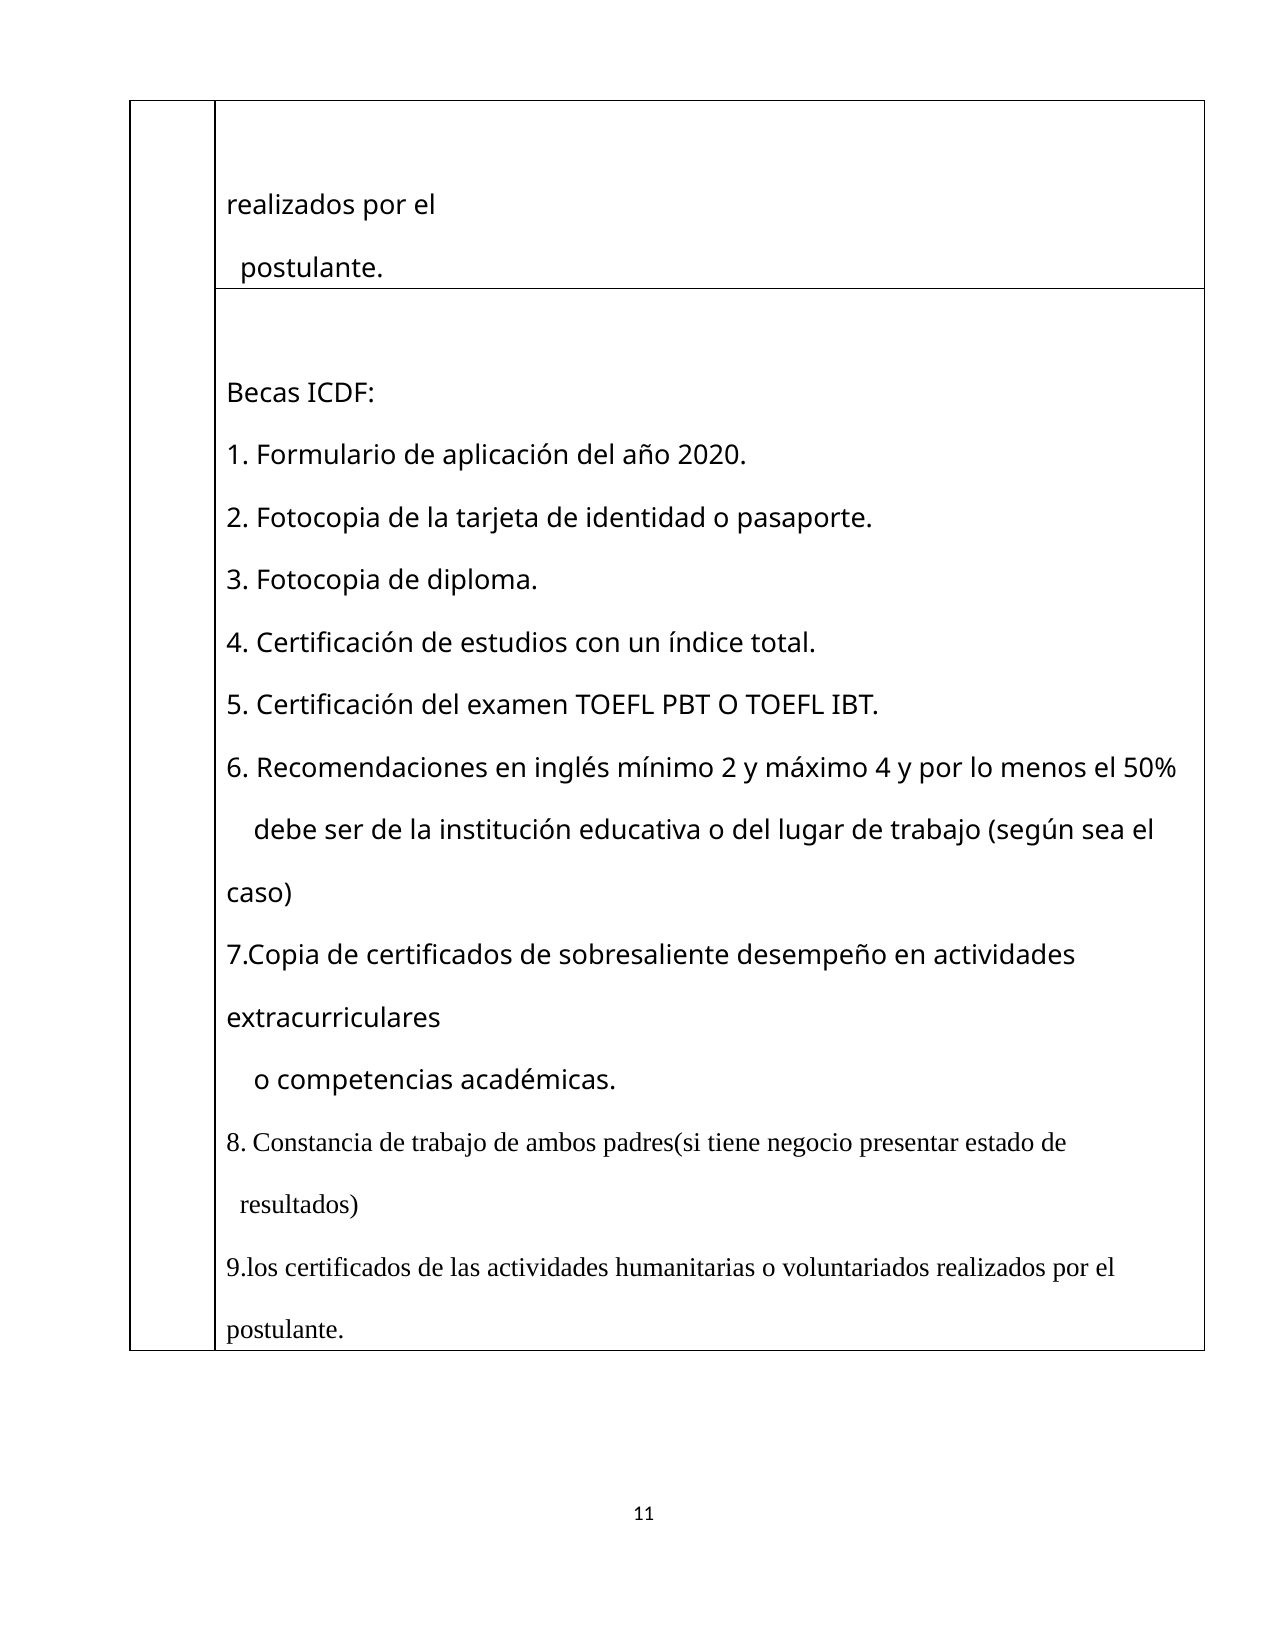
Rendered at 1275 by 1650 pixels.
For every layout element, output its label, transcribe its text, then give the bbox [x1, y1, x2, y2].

table_cell Becas ICDF: 1. Formulario de aplicación del año 2020. 2. Fotocopia de la tarjeta de identidad o pasaporte. 3. Fotocopia de diploma. 4. Certificación de estudios con un índice total. 5. Certificación del examen TOEFL PBT O TOEFL IBT. 6. Recomendaciones en inglés mínimo 2 y máximo 4 y por lo menos el 50% debe ser de la institución educativa o del lugar de trabajo (según sea el caso) 7.Copia de certificados de sobresaliente desempeño en actividades extracurriculares o competencias académicas. 8. Constancia de trabajo de ambos padres(si tiene negocio presentar estado de resultados) 9.los certificados de las actividades humanitarias o voluntariados realizados por el postulante. [216, 289, 1204, 1350]
table_cell [131, 101, 214, 1350]
table_cell realizados por el postulante. [216, 101, 1204, 287]
